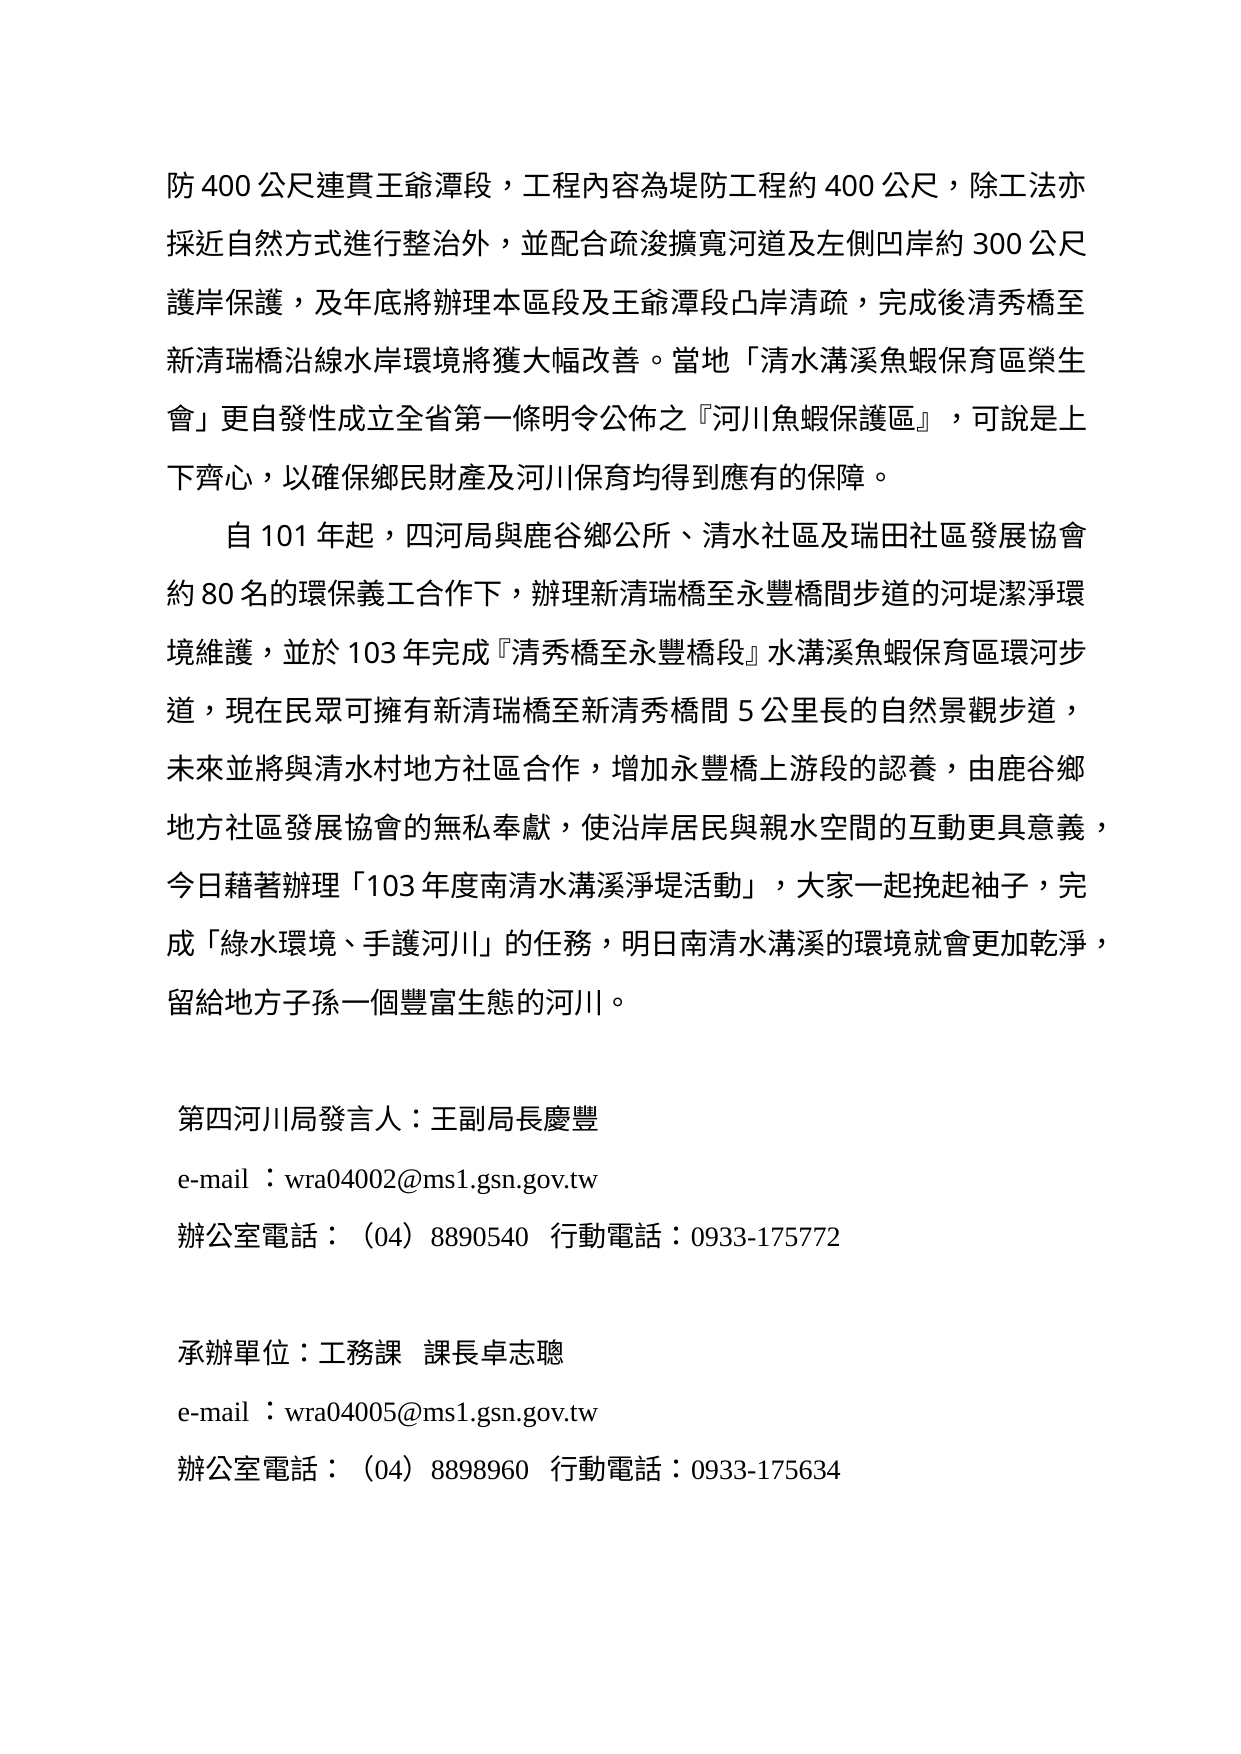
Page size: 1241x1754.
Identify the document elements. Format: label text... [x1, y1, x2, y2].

text e-mail ：wra04002@ms1.gsn.gov.tw 辦公室電話：（04）8890540 行動電話：0933-175772 [177, 1141, 1087, 1258]
text 第四河川局發言人：王副局長慶豐 [157, 1083, 1087, 1141]
text e-mail ：wra04005@ms1.gsn.gov.tw [157, 1375, 1087, 1433]
text 承辦單位：工務課 課長卓志聰 [157, 1316, 1087, 1375]
text 辦公室電話：（04）8898960 行動電話：0933-175634 [157, 1433, 1087, 1491]
text 自101年起，四河局與鹿谷鄉公所、清水社區及瑞田社區發展協會約80名的環保義工合作下，辦理新清瑞橋至永豐橋間步道的河堤潔淨環境維護，並於103年完成『清秀橋至永豐橋段』水溝溪魚蝦保育區環河步道，現在民眾可擁有新清瑞橋至新清秀橋間5公里長的自然景觀步道，未來並將與清水村地方社區合作，增加永豐橋上游段的認養，由鹿谷鄉地方社區發展協會的無私奉獻，使沿岸居民與親水空間的互動更具意義，今日藉著辦理「103年度南清水溝溪淨堤活動」，大家一起挽起袖子，完成「綠水環境、手護河川」的任務，明日南清水溝溪的環境就會更加乾淨，留給地方子孫一個豐富生態的河川。 [166, 500, 1087, 1025]
text 防400公尺連貫王爺潭段，工程內容為堤防工程約400公尺，除工法亦採近自然方式進行整治外，並配合疏浚擴寬河道及左側凹岸約300公尺護岸保護，及年底將辦理本區段及王爺潭段凸岸清疏，完成後清秀橋至新清瑞橋沿線水岸環境將獲大幅改善。當地「清水溝溪魚蝦保育區榮生會」更自發性成立全省第一條明令公佈之『河川魚蝦保護區』，可說是上下齊心，以確保鄉民財產及河川保育均得到應有的保障。 [166, 150, 1087, 500]
